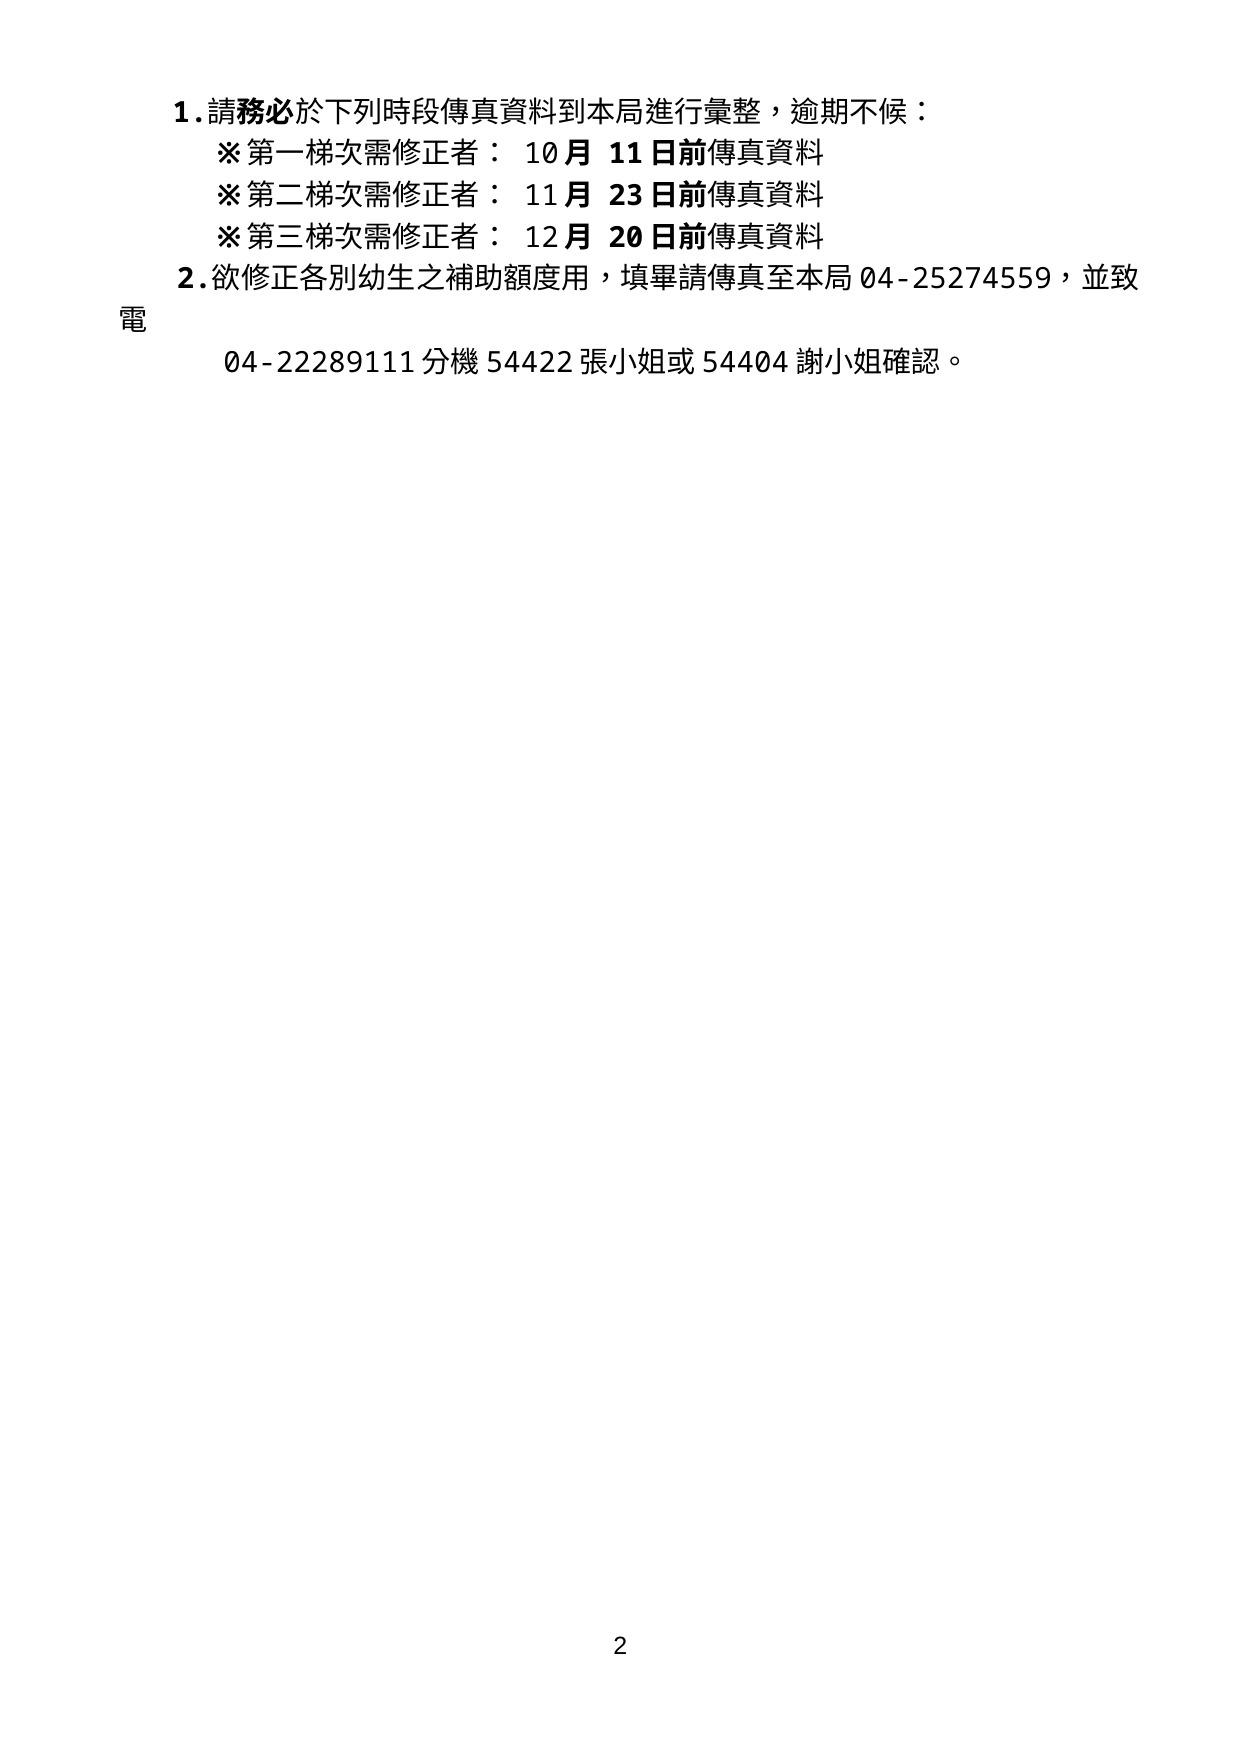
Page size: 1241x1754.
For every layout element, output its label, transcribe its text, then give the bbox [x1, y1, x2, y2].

text 04-22289111分機54422張小姐或54404謝小姐確認。 [118, 339, 1122, 380]
text 1.請務必於下列時段傳真資料到本局進行彙整，逾期不候： [143, 89, 1122, 130]
text ※第三梯次需修正者： 12月 20日前傳真資料 [118, 214, 1122, 255]
text ※第二梯次需修正者： 11月 23日前傳真資料 [118, 172, 1122, 214]
text ※第一梯次需修正者： 10月 11日前傳真資料 [118, 130, 1122, 172]
text 2.欲修正各別幼生之補助額度用，填畢請傳真至本局04-25274559，並致電 [118, 255, 1152, 339]
